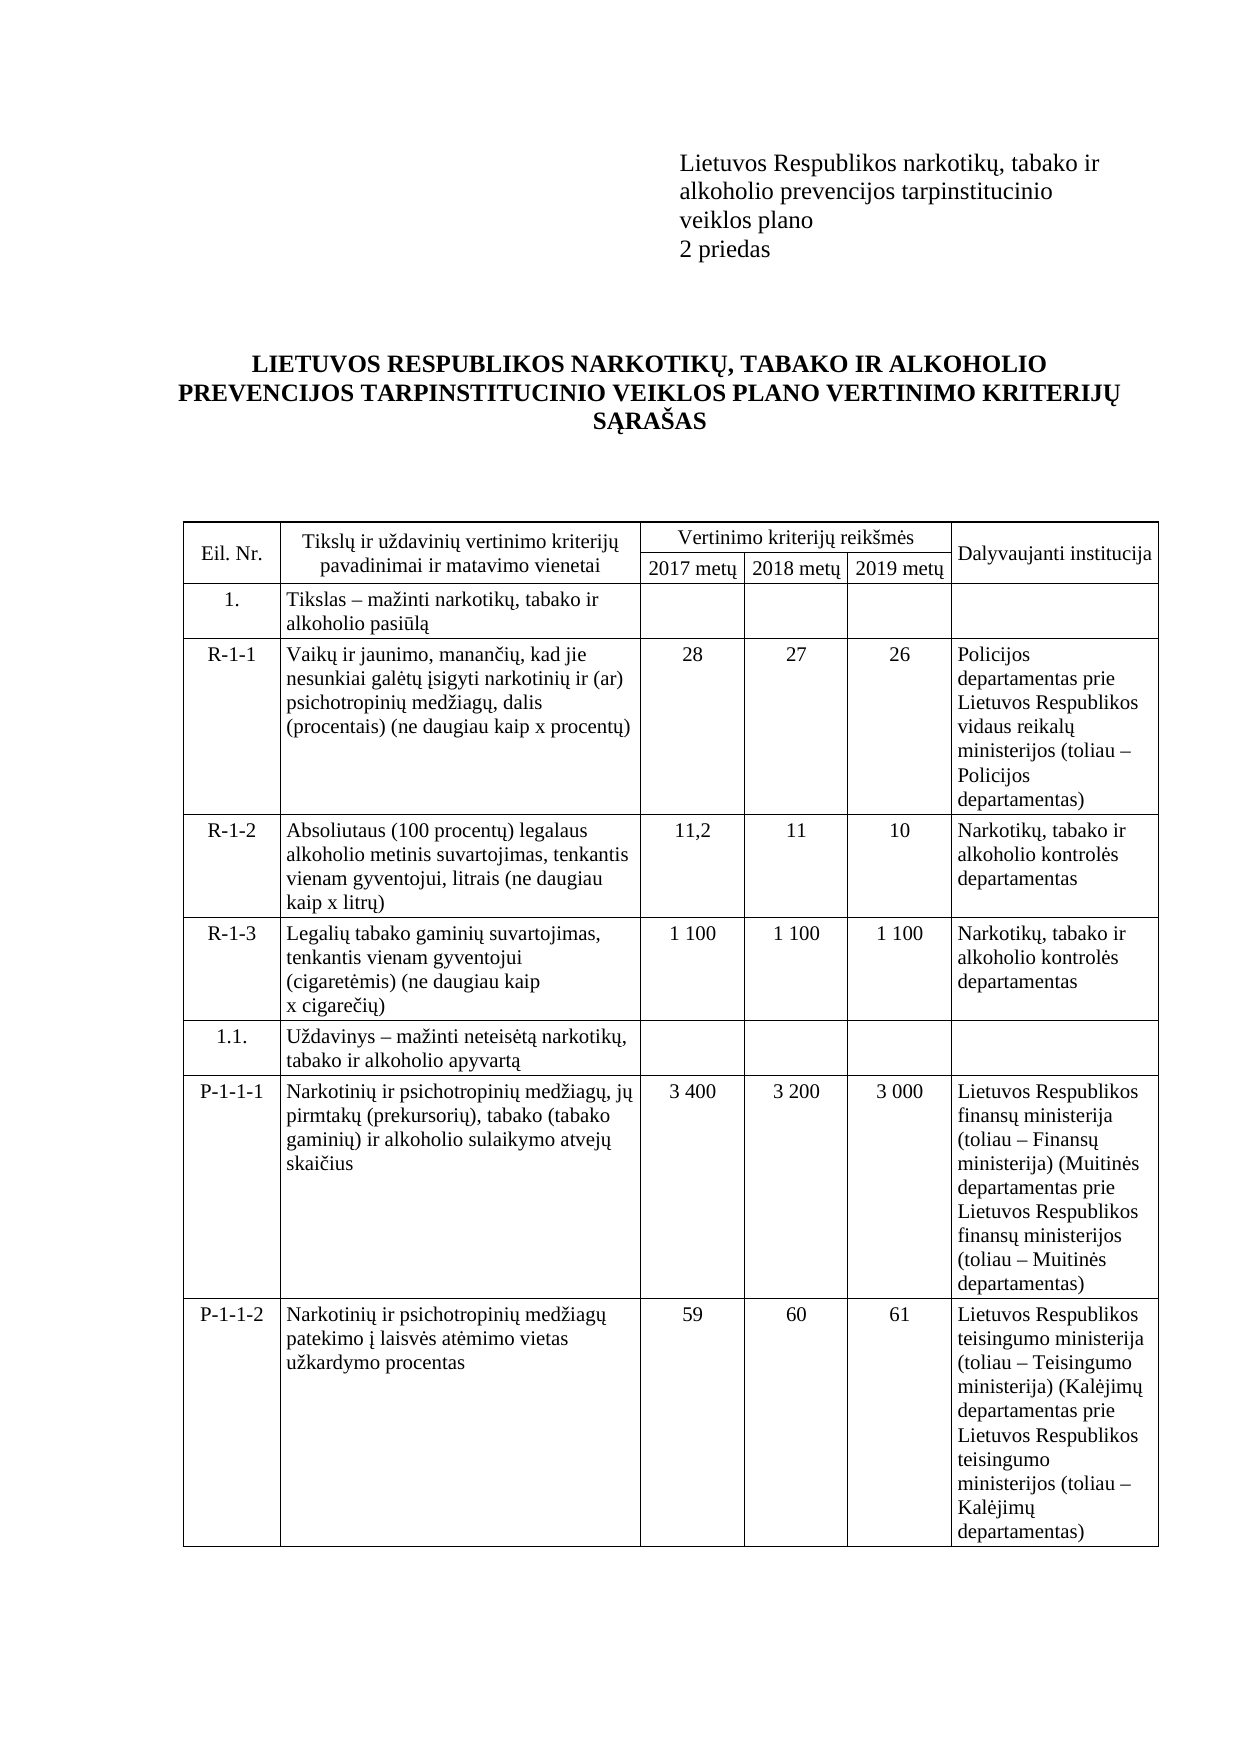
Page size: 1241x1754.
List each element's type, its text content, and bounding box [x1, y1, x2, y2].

table_cell 2017 metų [641, 553, 744, 583]
table_cell 1. [184, 584, 280, 638]
table_cell Narkotikų, tabako ir alkoholio kontrolės departamentas [952, 918, 1158, 1020]
table_cell P-1-1-2 [184, 1299, 280, 1546]
table_cell 1 100 [641, 918, 744, 1020]
table_cell [641, 584, 744, 638]
table_cell [952, 584, 1158, 638]
table_cell 2018 metų [745, 553, 847, 583]
table_cell 1 100 [848, 918, 951, 1020]
table_cell R-1-2 [184, 815, 280, 917]
table_cell 59 [641, 1299, 744, 1546]
table_cell P-1-1-1 [184, 1076, 280, 1298]
table_cell [745, 1021, 847, 1075]
table_header Dalyvaujanti institucija [952, 523, 1158, 583]
table_cell Absoliutaus (100 procentų) legalaus alkoholio metinis suvartojimas, tenkantis vienam gyventojui, litrais (ne daugiau kaip x litrų) [281, 815, 640, 917]
table_cell Tikslas – mažinti narkotikų, tabako ir alkoholio pasiūlą [281, 584, 640, 638]
table_cell 1 100 [745, 918, 847, 1020]
table_cell 26 [848, 639, 951, 813]
table_cell 11 [745, 815, 847, 917]
table_cell Vaikų ir jaunimo, manančių, kad jie nesunkiai galėtų įsigyti narkotinių ir (ar) psichotropinių medžiagų, dalis (procentais) (ne daugiau kaip x procentų) [281, 639, 640, 813]
table_cell [745, 584, 847, 638]
table_header Eil. Nr. [184, 523, 280, 583]
table_cell Lietuvos Respublikos finansų ministerija (toliau – Finansų ministerija) (Muitinės departamentas prie Lietuvos Respublikos finansų ministerijos (toliau – Muitinės departamentas) [952, 1076, 1158, 1298]
table_cell 3 400 [641, 1076, 744, 1298]
table_cell 2019 metų [848, 553, 951, 583]
table_header Vertinimo kriterijų reikšmės [641, 523, 951, 552]
table_cell R-1-3 [184, 918, 280, 1020]
table_cell Uždavinys – mažinti neteisėtą narkotikų, tabako ir alkoholio apyvartą [281, 1021, 640, 1075]
table_cell 61 [848, 1299, 951, 1546]
table_cell 28 [641, 639, 744, 813]
table_cell [848, 1021, 951, 1075]
table_cell R-1-1 [184, 639, 280, 813]
table_cell [952, 1021, 1158, 1075]
table_cell 60 [745, 1299, 847, 1546]
table_cell [848, 584, 951, 638]
text Lietuvos Respublikos narkotikų, tabako ir [679, 148, 1122, 176]
table_cell Narkotikų, tabako ir alkoholio kontrolės departamentas [952, 815, 1158, 917]
text LIETUVOS RESPUBLIKOS NARKOTIKŲ, TABAKO IR ALKOHOLIO PREVENCIJOS TARPINSTITUCINIO VEIKLOS PLANO VERTINIMO KRITERIJŲ SĄRAŠAS [177, 349, 1122, 435]
table_cell Legalių tabako gaminių suvartojimas, tenkantis vienam gyventojui (cigaretėmis) (ne daugiau kaip x cigarečių) [281, 918, 640, 1020]
table_cell 27 [745, 639, 847, 813]
table_cell Narkotinių ir psichotropinių medžiagų, jų pirmtakų (prekursorių), tabako (tabako gaminių) ir alkoholio sulaikymo atvejų skaičius [281, 1076, 640, 1298]
table_header Tikslų ir uždavinių vertinimo kriterijų pavadinimai ir matavimo vienetai [281, 523, 640, 583]
table_cell 10 [848, 815, 951, 917]
table_cell Narkotinių ir psichotropinių medžiagų patekimo į laisvės atėmimo vietas užkardymo procentas [281, 1299, 640, 1546]
table_cell Lietuvos Respublikos teisingumo ministerija (toliau – Teisingumo ministerija) (Kalėjimų departamentas prie Lietuvos Respublikos teisingumo ministerijos (toliau – Kalėjimų departamentas) [952, 1299, 1158, 1546]
table_cell 11,2 [641, 815, 744, 917]
table_cell [641, 1021, 744, 1075]
table_cell 3 200 [745, 1076, 847, 1298]
table_cell Policijos departamentas prie Lietuvos Respublikos vidaus reikalų ministerijos (toliau – Policijos departamentas) [952, 639, 1158, 813]
table_cell 1.1. [184, 1021, 280, 1075]
text alkoholio prevencijos tarpinstitucinio veiklos plano 2 priedas [679, 176, 1122, 263]
table_cell 3 000 [848, 1076, 951, 1298]
